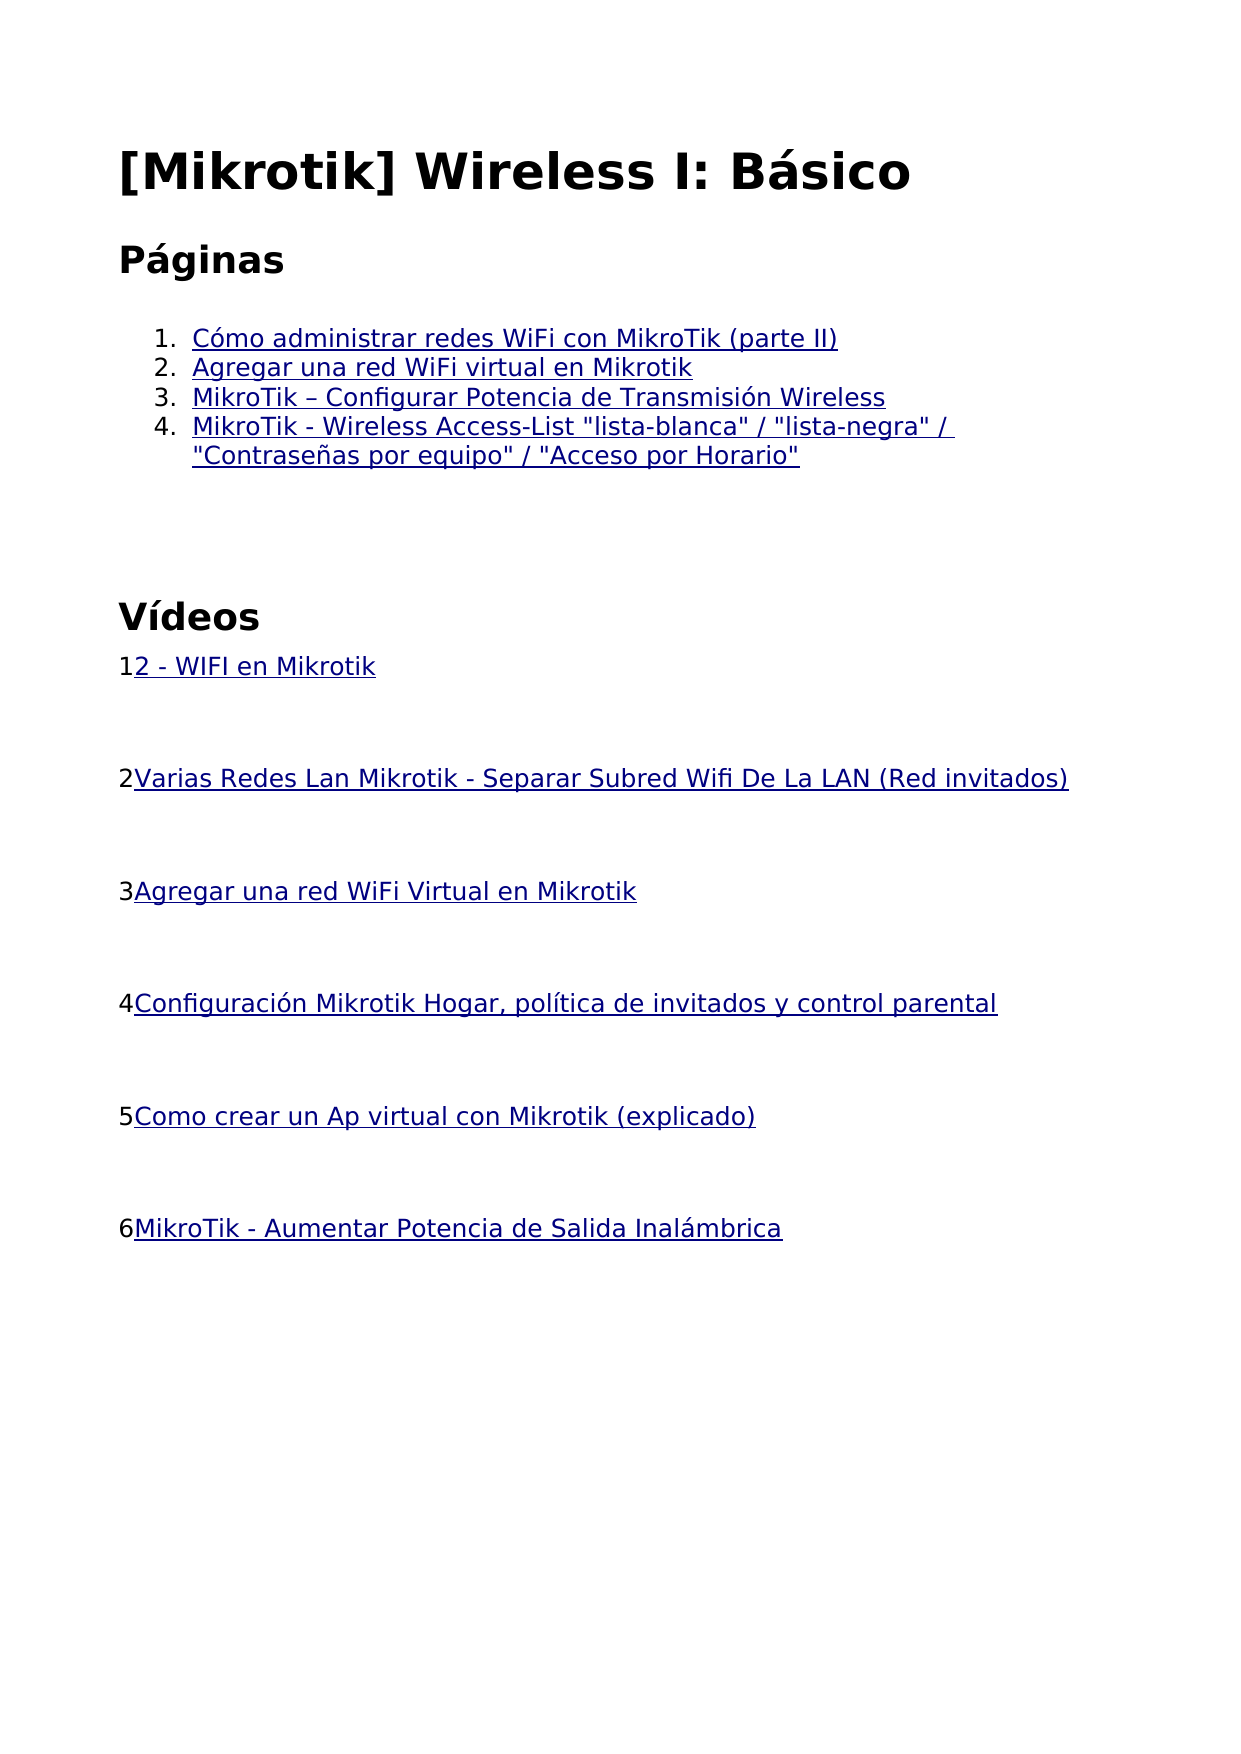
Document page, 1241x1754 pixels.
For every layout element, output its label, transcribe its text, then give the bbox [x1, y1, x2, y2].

subtitle [Mikrotik] Wireless I: Básico [118, 143, 1122, 201]
list MikroTik - Wireless Access-List "lista-blanca" / "lista-negra" / "Contraseñas por equipo" / "Acceso por Horario" [177, 412, 1122, 470]
subtitle Vídeos [118, 596, 1122, 639]
text 2Varias Redes Lan Mikrotik - Separar Subred Wifi De La LAN (Red invitados) [118, 764, 1122, 793]
list Agregar una red WiFi virtual en Mikrotik [177, 354, 1122, 383]
text 5Como crear un Ap virtual con Mikrotik (explicado) [118, 1102, 1122, 1131]
text 12 - WIFI en Mikrotik [118, 652, 1122, 681]
subtitle Páginas [118, 239, 1122, 282]
text 6MikroTik - Aumentar Potencia de Salida Inalámbrica [118, 1214, 1122, 1243]
text 3Agregar una red WiFi Virtual en Mikrotik [118, 877, 1122, 906]
list Cómo administrar redes WiFi con MikroTik (parte II) [177, 324, 1122, 354]
text 4Configuración Mikrotik Hogar, política de invitados y control parental [118, 989, 1122, 1018]
list MikroTik – Configurar Potencia de Transmisión Wireless [177, 383, 1122, 412]
